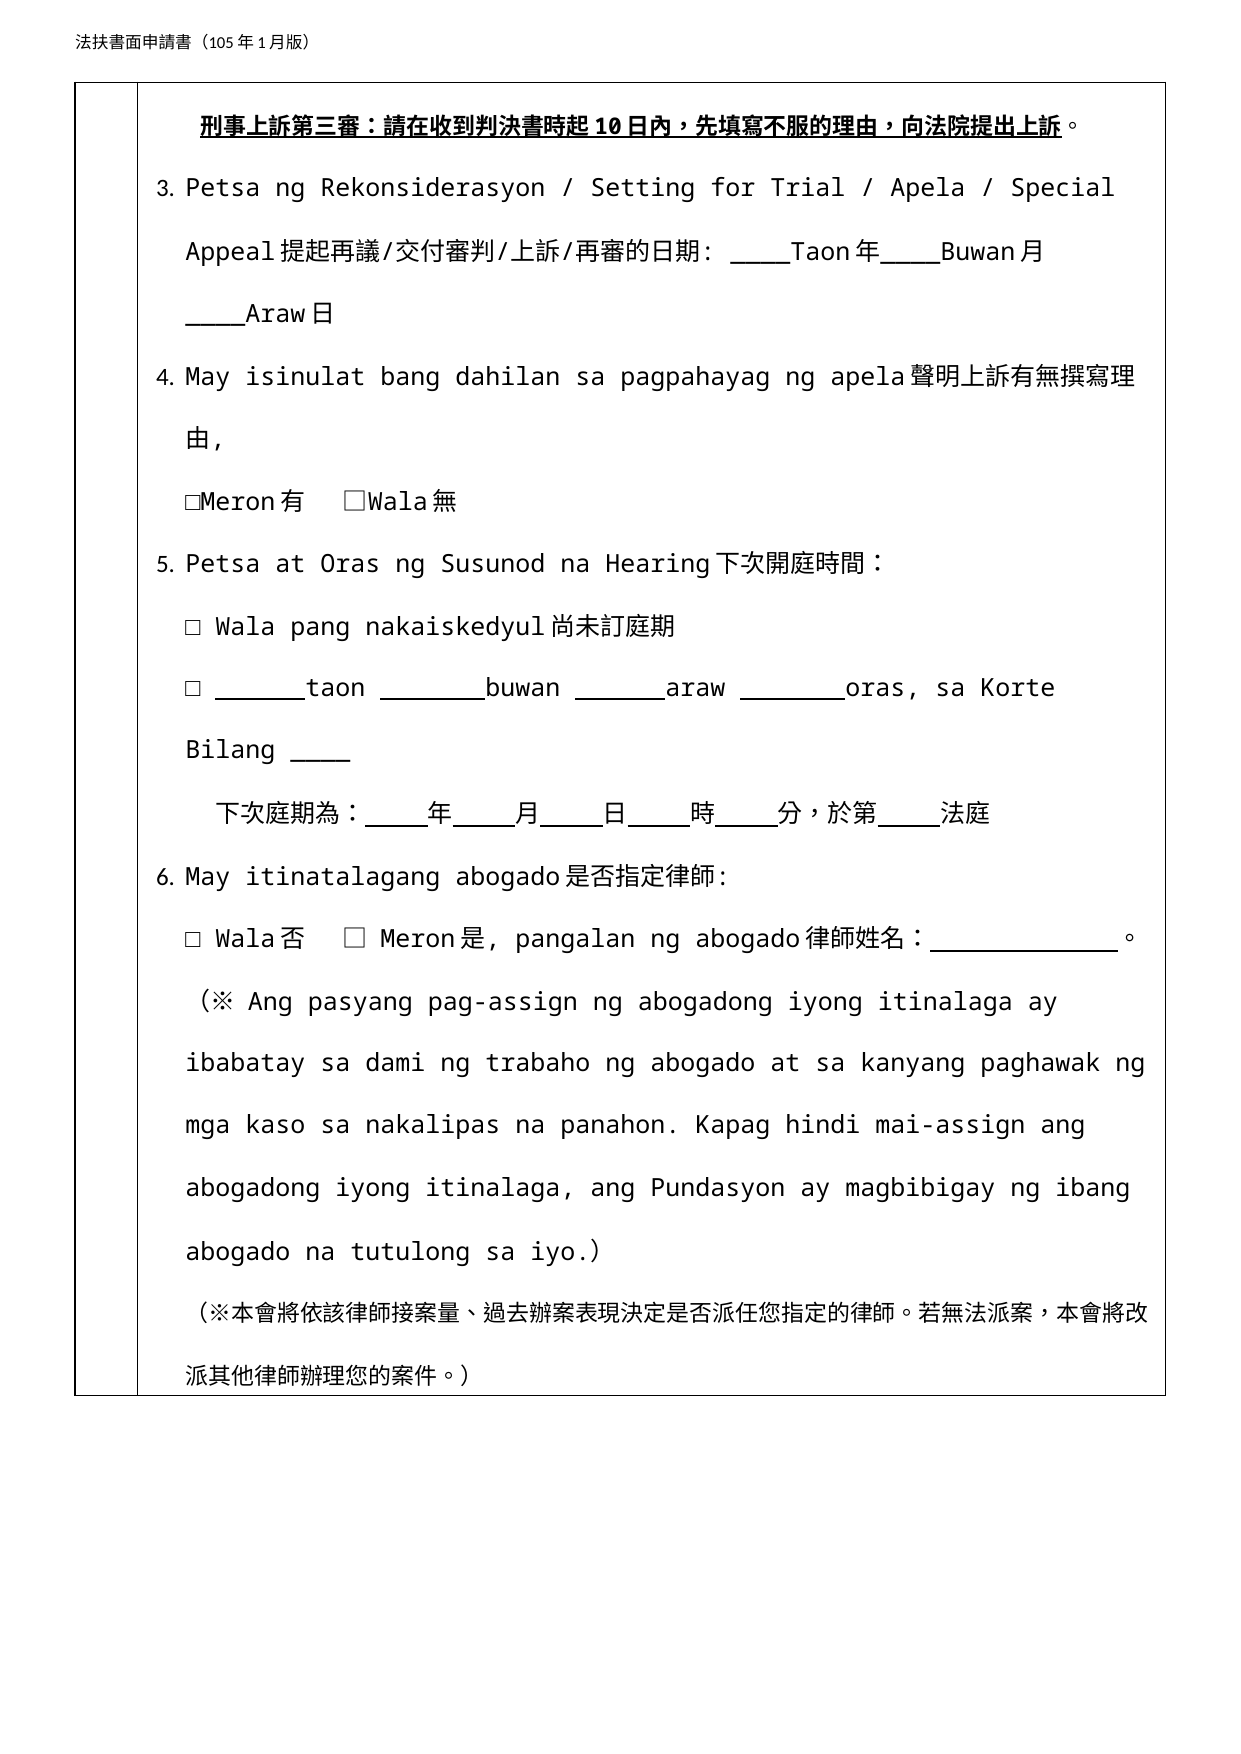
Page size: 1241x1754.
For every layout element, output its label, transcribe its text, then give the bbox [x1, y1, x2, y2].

table_header [76, 83, 137, 1395]
table_header 刑事上訴第三審：請在收到判決書時起10日內，先填寫不服的理由，向法院提出上訴。 Petsa ng Rekonsiderasyon / Setting for Trial / Apela / Special Appeal提起再議/交付審判/上訴/再審的日期: ____Taon年____Buwan月____Araw日 May isinulat bang dahilan sa pagpahayag ng apela聲明上訴有無撰寫理由, □Meron有 □Wala無 Petsa at Oras ng Susunod na Hearing下次開庭時間： □ Wala pang nakaiskedyul尚未訂庭期 □ taon buwan araw oras, sa Korte Bilang ____ 下次庭期為： 年 月 日 時 分，於第 法庭 May itinatalagang abogado是否指定律師: □ Wala否 □ Meron是, pangalan ng abogado律師姓名： 。 （※ Ang pasyang pag-assign ng abogadong iyong itinalaga ay ibabatay sa dami ng trabaho ng abogado at sa kanyang paghawak ng mga kaso sa nakalipas na panahon. Kapag hindi mai-assign ang abogadong iyong itinalaga, ang Pundasyon ay magbibigay ng ibang abogado na tutulong sa iyo.） （※本會將依該律師接案量、過去辦案表現決定是否派任您指定的律師。若無法派案，本會將改派其他律師辦理您的案件。） [138, 83, 1165, 1395]
